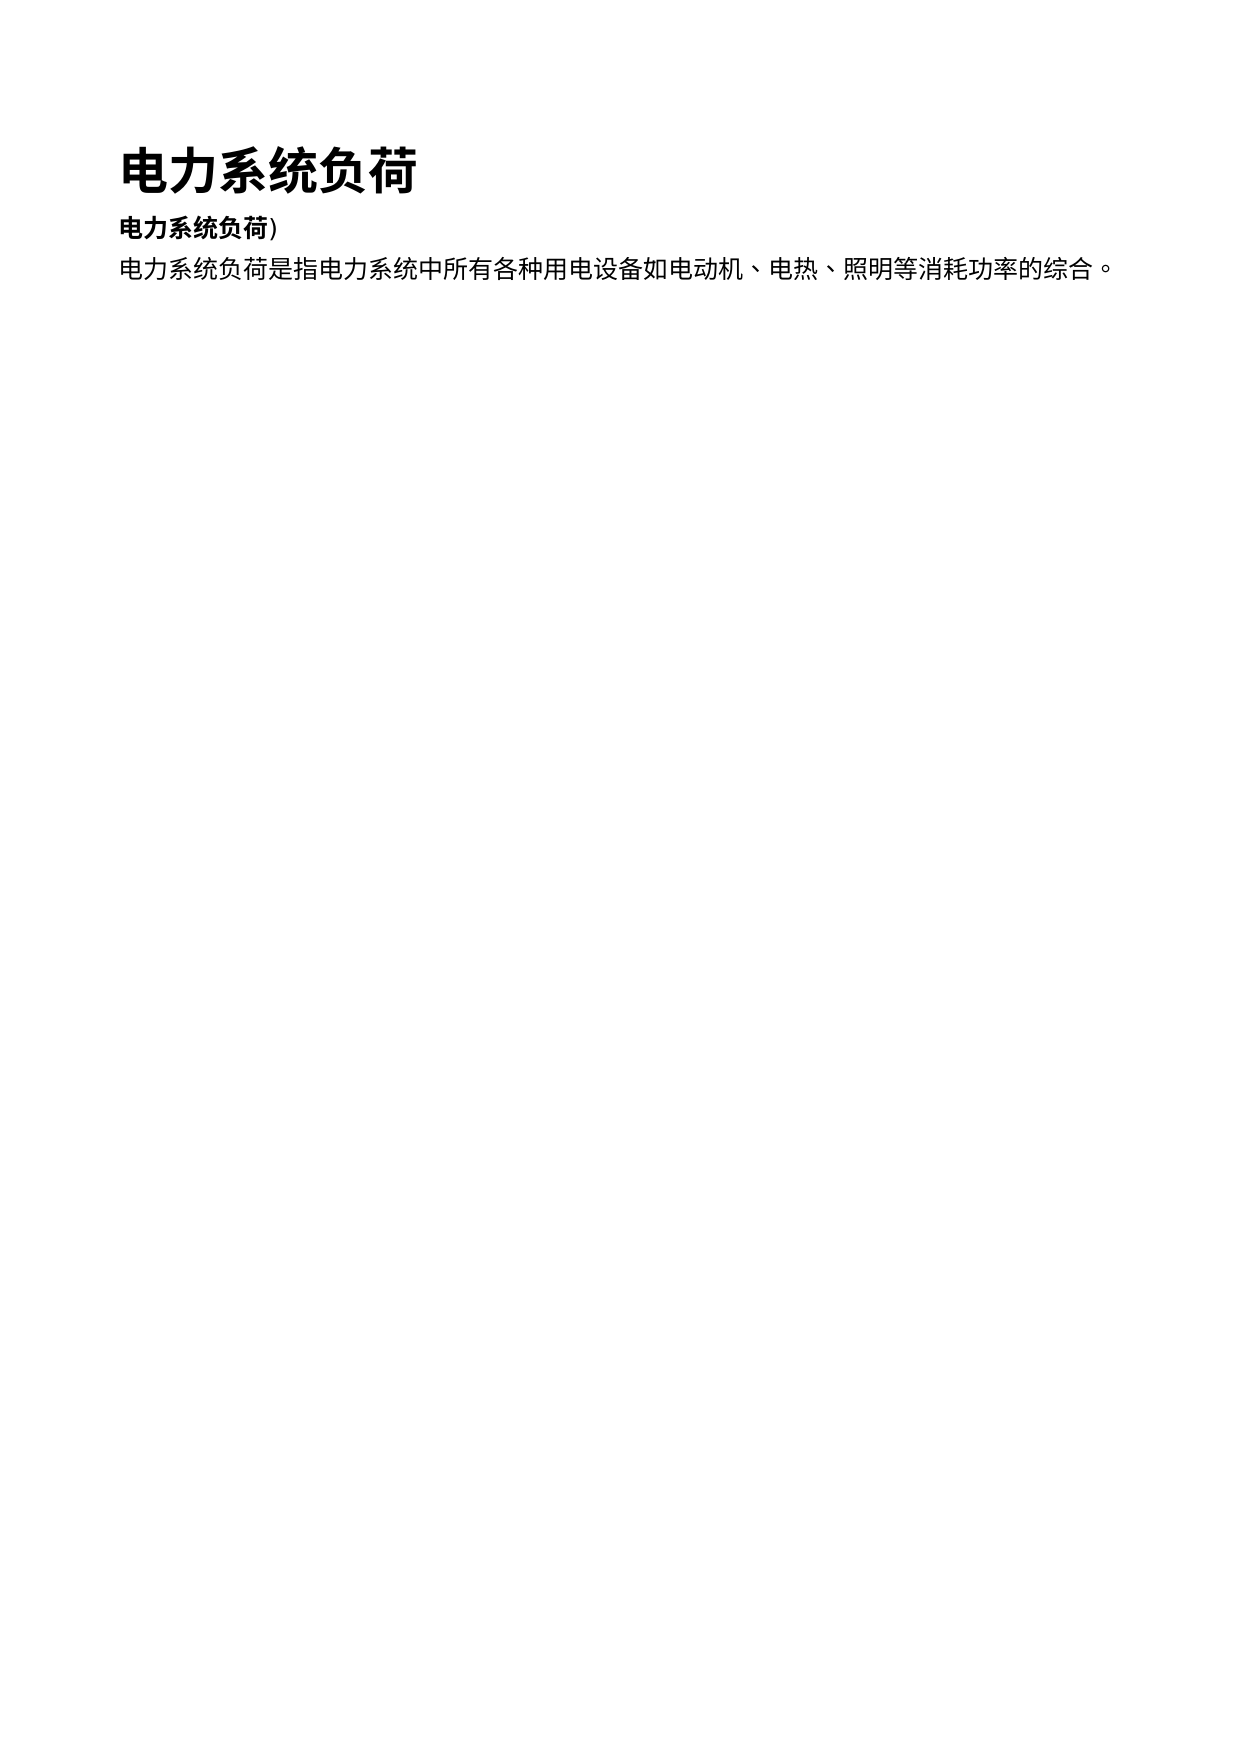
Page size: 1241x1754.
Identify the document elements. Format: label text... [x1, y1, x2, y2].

text 电力系统负荷) [118, 214, 1122, 243]
subtitle 电力系统负荷 [118, 143, 1122, 201]
text 电力系统负荷是指电力系统中所有各种用电设备如电动机、电热、照明等消耗功率的综合。 [118, 256, 1122, 285]
